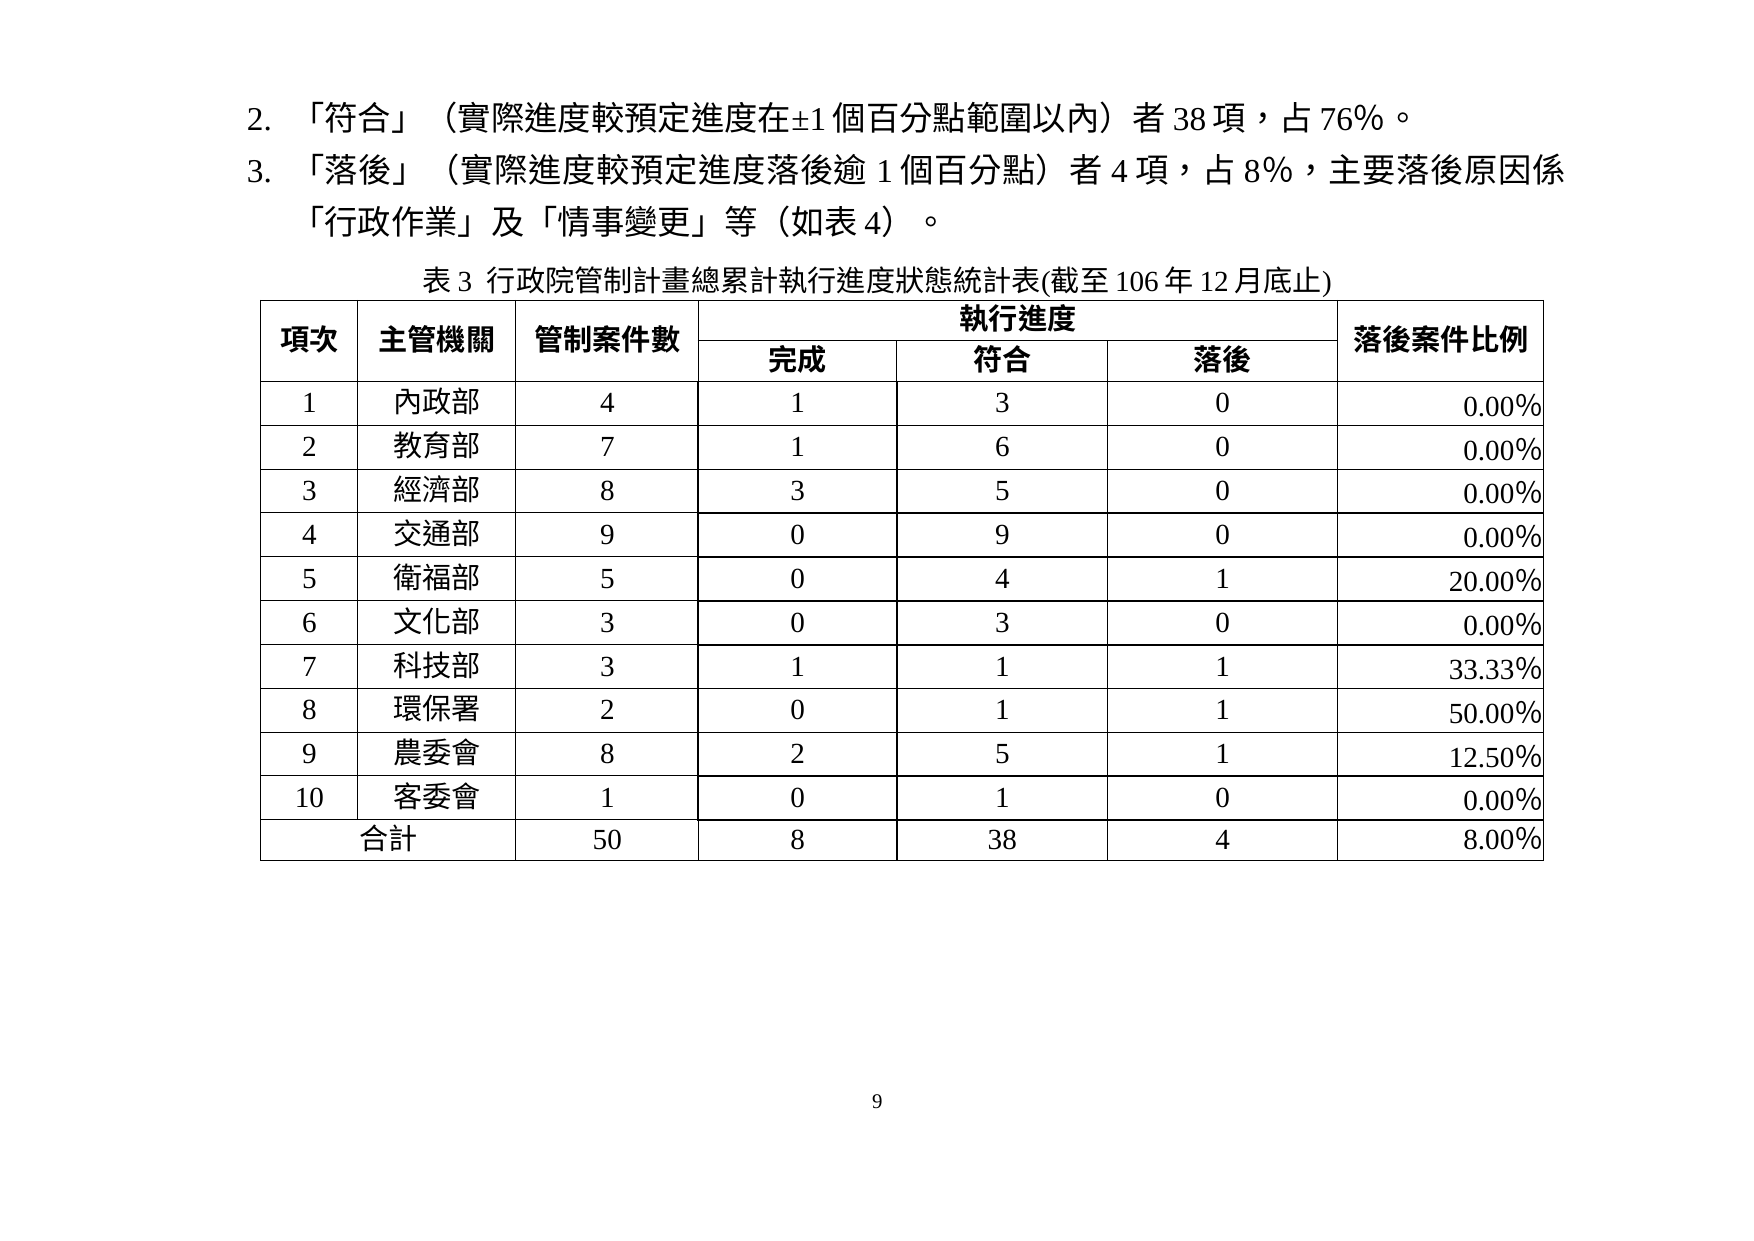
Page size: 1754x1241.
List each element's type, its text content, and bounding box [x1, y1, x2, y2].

table_cell 0 [1108, 382, 1337, 424]
table_cell 0 [699, 689, 896, 732]
table_cell 33.33％ [1338, 646, 1543, 688]
table_cell 0 [699, 602, 896, 644]
table_cell 完成 [699, 341, 896, 381]
table_cell 1 [1108, 733, 1337, 775]
table_cell 7 [261, 645, 357, 688]
table_cell 4 [516, 382, 697, 424]
table_cell 7 [516, 426, 697, 468]
table_cell 50 [516, 820, 698, 860]
table_cell 6 [261, 601, 357, 644]
table_cell 4 [1108, 821, 1337, 860]
table_cell 農委會 [358, 733, 515, 775]
table_cell 0 [699, 514, 896, 556]
table_cell 1 [516, 776, 697, 819]
table_cell 0.00％ [1338, 777, 1543, 819]
table_cell 0 [699, 777, 896, 819]
table_cell 9 [261, 733, 357, 775]
table_cell 0.00％ [1338, 382, 1543, 424]
table_cell 8 [261, 689, 357, 732]
table_cell 0.00％ [1338, 514, 1543, 556]
table_header 管制案件數 [516, 301, 698, 381]
table_cell 0.00％ [1338, 602, 1543, 644]
table_cell 1 [898, 689, 1107, 732]
table_cell 50.00％ [1338, 689, 1543, 732]
table_cell 0 [1108, 777, 1337, 819]
table_cell 8 [516, 470, 697, 512]
table_cell 3 [699, 470, 896, 512]
table_cell 落後 [1108, 341, 1337, 381]
table_cell 文化部 [358, 601, 515, 644]
table_cell 0 [1108, 470, 1337, 512]
table_cell 客委會 [358, 776, 515, 819]
table_cell 經濟部 [358, 470, 515, 512]
table_cell 8 [516, 733, 697, 775]
table_cell 1 [898, 646, 1107, 688]
table_cell 3 [516, 645, 697, 688]
table_cell 3 [898, 602, 1107, 644]
table_cell 0.00％ [1338, 470, 1543, 512]
table_cell 5 [516, 557, 697, 600]
table_cell 8 [699, 821, 896, 860]
table_cell 3 [261, 470, 357, 512]
table_cell 0 [1108, 514, 1337, 556]
table_cell 4 [898, 558, 1107, 600]
table_cell 5 [898, 470, 1107, 512]
table_cell 5 [261, 557, 357, 600]
table_cell 0.00％ [1338, 426, 1543, 468]
list 「符合」（實際進度較預定進度在±1個百分點範圍以內）者38項，占76％。 [247, 89, 1566, 141]
table_cell 9 [516, 513, 697, 556]
table_cell 內政部 [358, 382, 515, 424]
table_cell 38 [898, 821, 1107, 860]
table_header 項次 [261, 301, 357, 381]
table_cell 符合 [897, 341, 1107, 381]
table_cell 合計 [261, 820, 515, 860]
table_cell 3 [898, 382, 1107, 424]
table_cell 0 [1108, 602, 1337, 644]
table_cell 8.00％ [1338, 821, 1543, 860]
table_cell 4 [261, 513, 357, 556]
table_cell 20.00％ [1338, 558, 1543, 600]
table_cell 12.50％ [1338, 733, 1543, 775]
table_cell 環保署 [358, 689, 515, 732]
table_header 執行進度 [699, 301, 1337, 340]
table_cell 交通部 [358, 513, 515, 556]
table_cell 科技部 [358, 645, 515, 688]
table_cell 1 [699, 646, 896, 688]
table_cell 0 [1108, 426, 1337, 468]
table_cell 2 [516, 689, 697, 732]
table_cell 1 [1108, 558, 1337, 600]
table_cell 1 [1108, 646, 1337, 688]
table_cell 5 [898, 733, 1107, 775]
table_cell 衛福部 [358, 557, 515, 600]
table_cell 2 [699, 733, 896, 775]
table_cell 10 [261, 776, 357, 819]
list 「落後」（實際進度較預定進度落後逾1個百分點）者4項，占8％，主要落後原因係「行政作業」及「情事變更」等（如表4）。 [247, 141, 1566, 245]
table_cell 2 [261, 426, 357, 468]
table_cell 教育部 [358, 426, 515, 468]
table_cell 0 [699, 558, 896, 600]
table_cell 1 [261, 382, 357, 424]
text 表3 行政院管制計畫總累計執行進度狀態統計表(截至106年12月底止) [187, 257, 1566, 300]
table_header 落後案件比例 [1338, 301, 1543, 381]
table_cell 1 [699, 426, 896, 468]
table_cell 1 [1108, 689, 1337, 732]
table_cell 6 [898, 426, 1107, 468]
table_cell 9 [898, 514, 1107, 556]
table_header 主管機關 [358, 301, 515, 381]
table_cell 1 [898, 777, 1107, 819]
table_cell 3 [516, 601, 697, 644]
table_cell 1 [699, 382, 896, 424]
